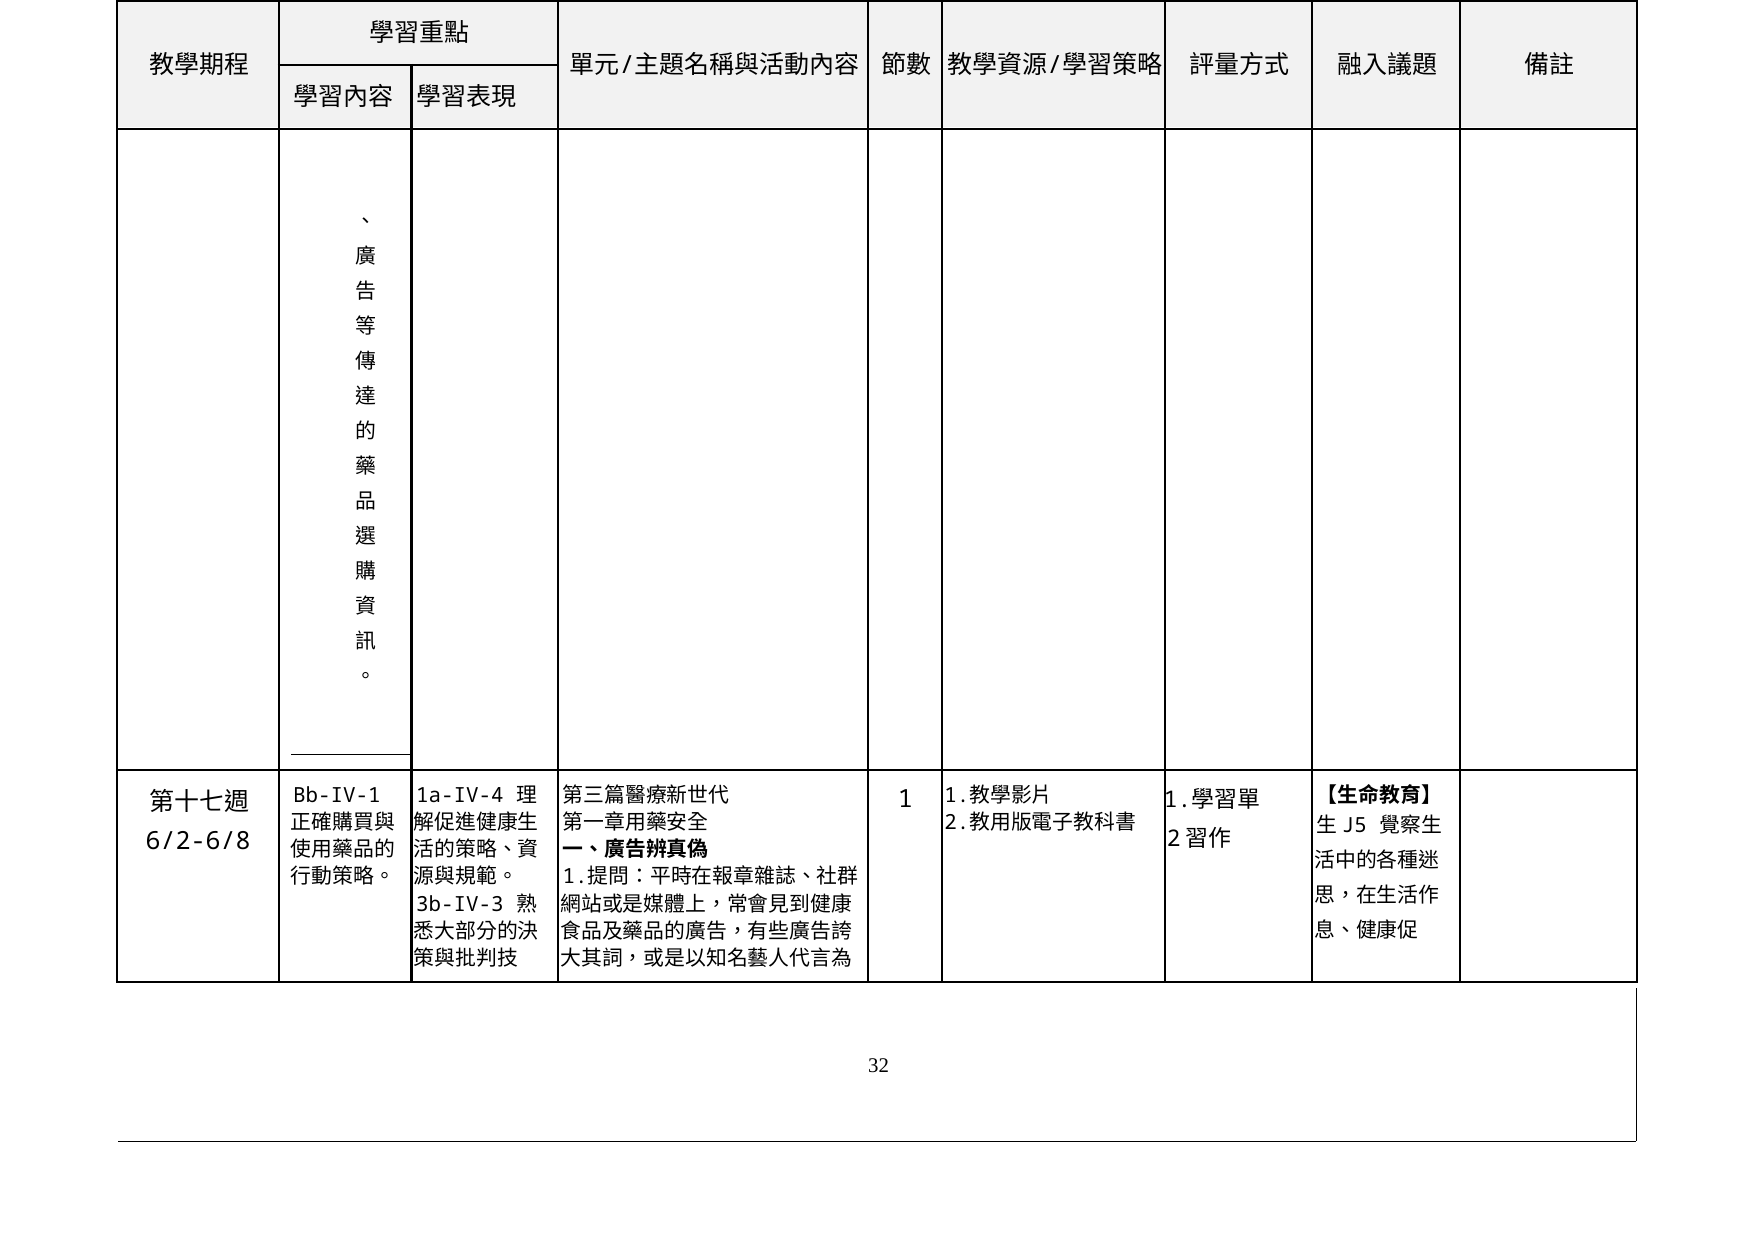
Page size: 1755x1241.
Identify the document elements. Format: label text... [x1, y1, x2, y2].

table_cell 1 [869, 771, 941, 981]
table_cell 學習內容 [280, 66, 410, 127]
table_cell [118, 130, 278, 768]
table_cell [943, 130, 1164, 768]
table_cell [1461, 771, 1636, 981]
table_cell [1313, 130, 1459, 768]
table_cell Bb-IV-1 正確購買與使用藥品的行動策略。 [280, 771, 410, 981]
table_cell 1a-IV-4 理解促進健康生活的策略、資源與規範。 3b-IV-3 熟悉大部分的決策與批判技 [413, 771, 557, 981]
table_header 教學資源/學習策略 [943, 2, 1164, 127]
table_cell [413, 130, 557, 768]
table_cell 第十七週6/2-6/8 [118, 771, 278, 981]
table_cell 【生命教育】 生J5 覺察生活中的各種迷思，在生活作息、健康促 [1313, 771, 1459, 981]
table_cell [1166, 130, 1311, 768]
table_cell 、廣告等傳達的藥品選購資訊。 [280, 130, 410, 768]
table_header 單元/主題名稱與活動內容 [559, 2, 867, 127]
table_cell 1.學習單 2習作 [1166, 771, 1311, 981]
table_header 評量方式 [1166, 2, 1311, 127]
table_header 學習重點 [280, 2, 557, 64]
table_header 節數 [869, 2, 941, 127]
table_cell 1.教學影片 2.教用版電子教科書 [943, 771, 1164, 981]
table_cell 學習表現 [413, 66, 557, 127]
table_cell [1461, 130, 1636, 768]
table_cell [869, 130, 941, 768]
table_cell 第三篇醫療新世代 第一章用藥安全 一、廣告辨真偽 1.提問：平時在報章雜誌、社群網站或是媒體上，常會見到健康食品及藥品的廣告，有些廣告誇大其詞，或是以知名藝人代言為 [559, 771, 867, 981]
table_header 融入議題 [1313, 2, 1459, 127]
table_header 教學期程 [118, 2, 278, 127]
table_header 備註 [1461, 2, 1636, 127]
table_cell [559, 130, 867, 768]
